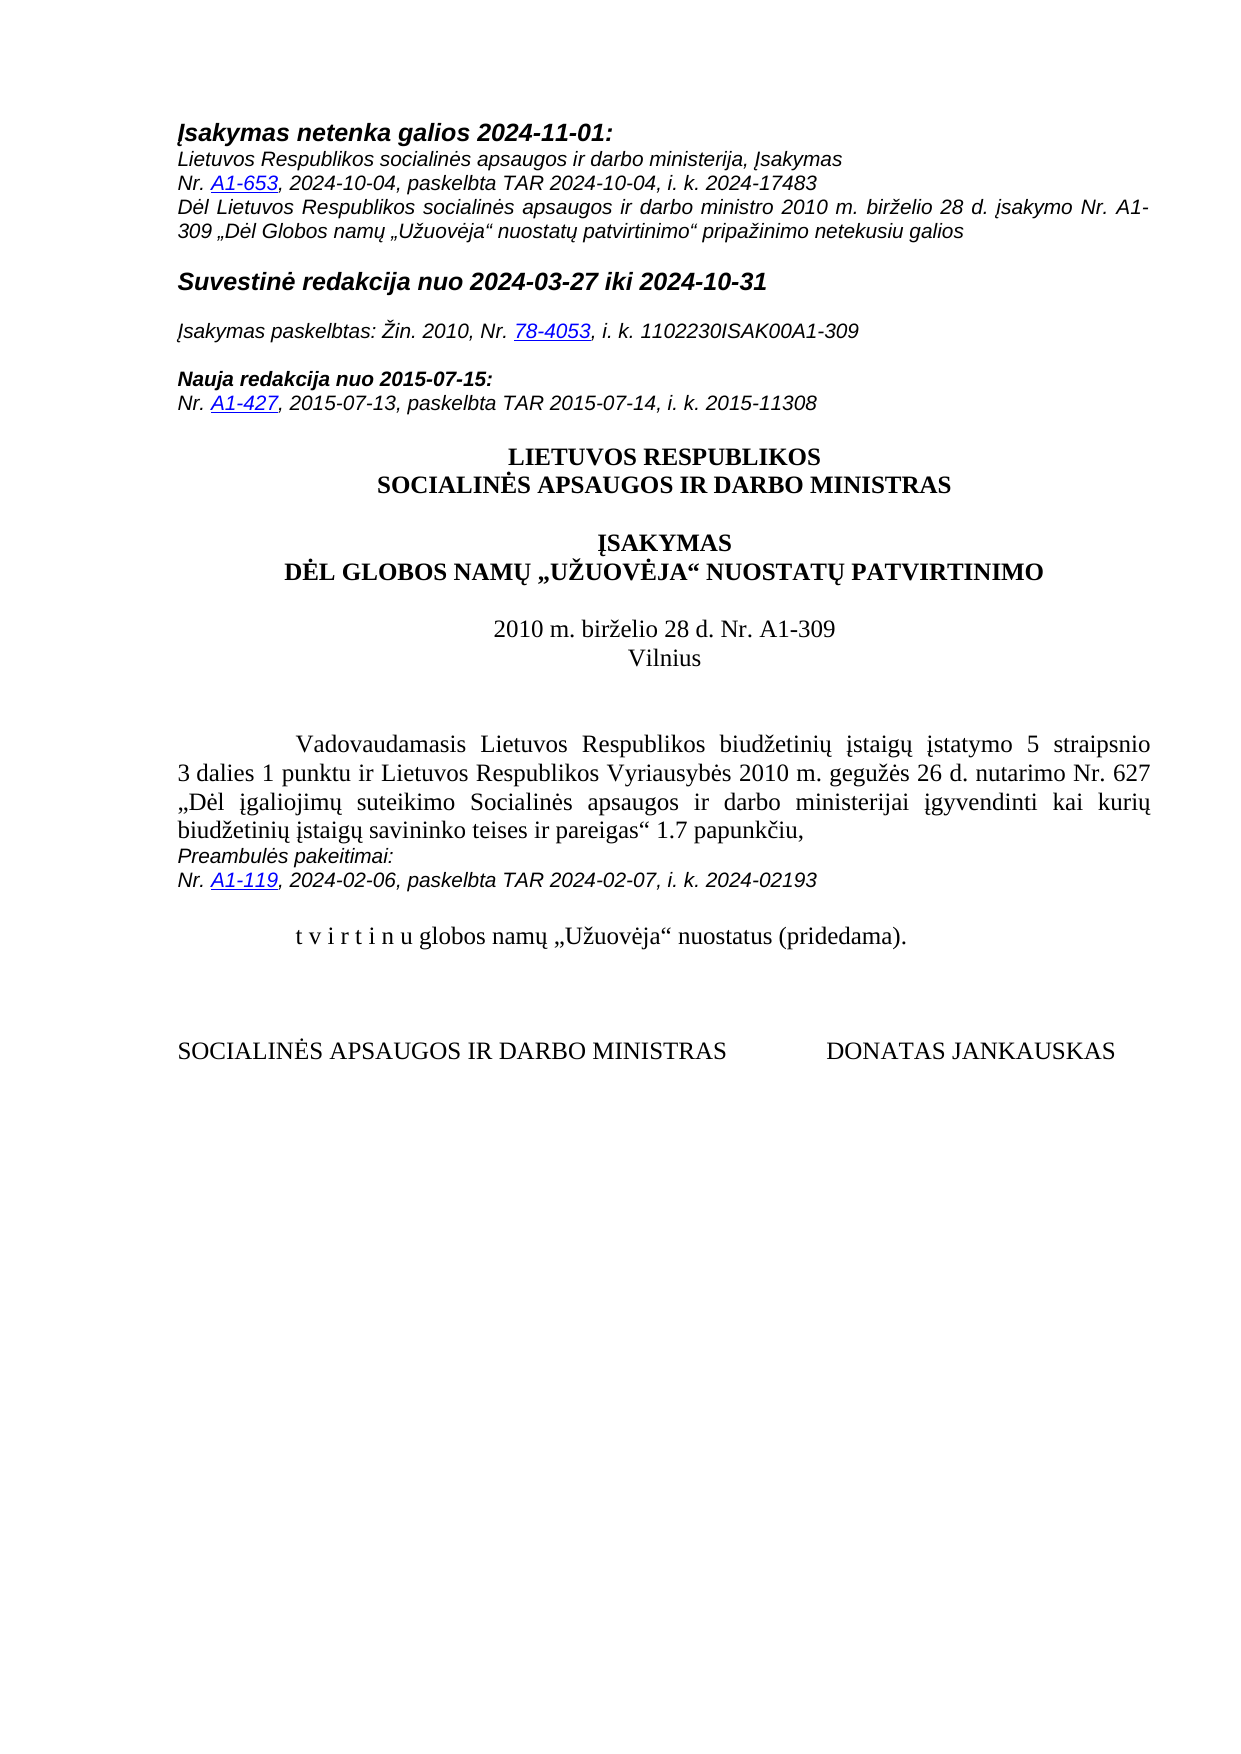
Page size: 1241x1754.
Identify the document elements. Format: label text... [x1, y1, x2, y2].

text Nauja redakcija nuo 2015-07-15: [177, 367, 1152, 391]
text Įsakymas netenka galios 2024-11-01: [177, 118, 1152, 147]
text SOCIALINĖS APSAUGOS IR DARBO MINISTRAS [177, 470, 1152, 499]
text t v i r t i n u globos namų „Užuovėja“ nuostatus (pridedama). [177, 921, 1152, 949]
text Nr. A1-427, 2015-07-13, paskelbta TAR 2015-07-14, i. k. 2015-11308 [177, 391, 1152, 415]
text DĖL GLOBOS NAMŲ „UŽUOVĖJA“ NUOSTATŲ PATVIRTINIMO [177, 557, 1152, 585]
text 2010 m. birželio 28 d. Nr. A1-309 [177, 614, 1152, 643]
text Nr. A1-119, 2024-02-06, paskelbta TAR 2024-02-07, i. k. 2024-02193 [177, 868, 1152, 892]
text LIETUVOS RESPUBLIKOS [177, 442, 1152, 470]
text Vadovaudamasis Lietuvos Respublikos biudžetinių įstaigų įstatymo 5 straipsnio 3 dalies 1 punktu ir Lietuvos Respublikos Vyriausybės 2010 m. gegužės 26 d. nutarimo Nr. 627 „Dėl įgaliojimų suteikimo Socialinės apsaugos ir darbo ministerijai įgyvendinti kai kurių biudžetinių įstaigų savininko teises ir pareigas“ 1.7 papunkčiu, [177, 729, 1152, 844]
text Suvestinė redakcija nuo 2024-03-27 iki 2024-10-31 [177, 267, 1152, 295]
text socialinės apsaugos ir darbo ministras Donatas Jankauskas [177, 1036, 1152, 1064]
text Lietuvos Respublikos socialinės apsaugos ir darbo ministerija, Įsakymas [177, 147, 1152, 171]
text Preambulės pakeitimai: [177, 844, 1152, 868]
text Nr. A1-653, 2024-10-04, paskelbta TAR 2024-10-04, i. k. 2024-17483 [177, 171, 1152, 195]
text Dėl Lietuvos Respublikos socialinės apsaugos ir darbo ministro 2010 m. birželio 28 d. įsakymo Nr. A1-309 „Dėl Globos namų „Užuovėja“ nuostatų patvirtinimo“ pripažinimo netekusiu galios [177, 195, 1152, 243]
text Įsakymas paskelbtas: Žin. 2010, Nr. 78-4053, i. k. 1102230ISAK00A1-309 [177, 319, 1152, 343]
text ĮSAKYMAS [177, 528, 1152, 557]
text Vilnius [177, 643, 1152, 672]
